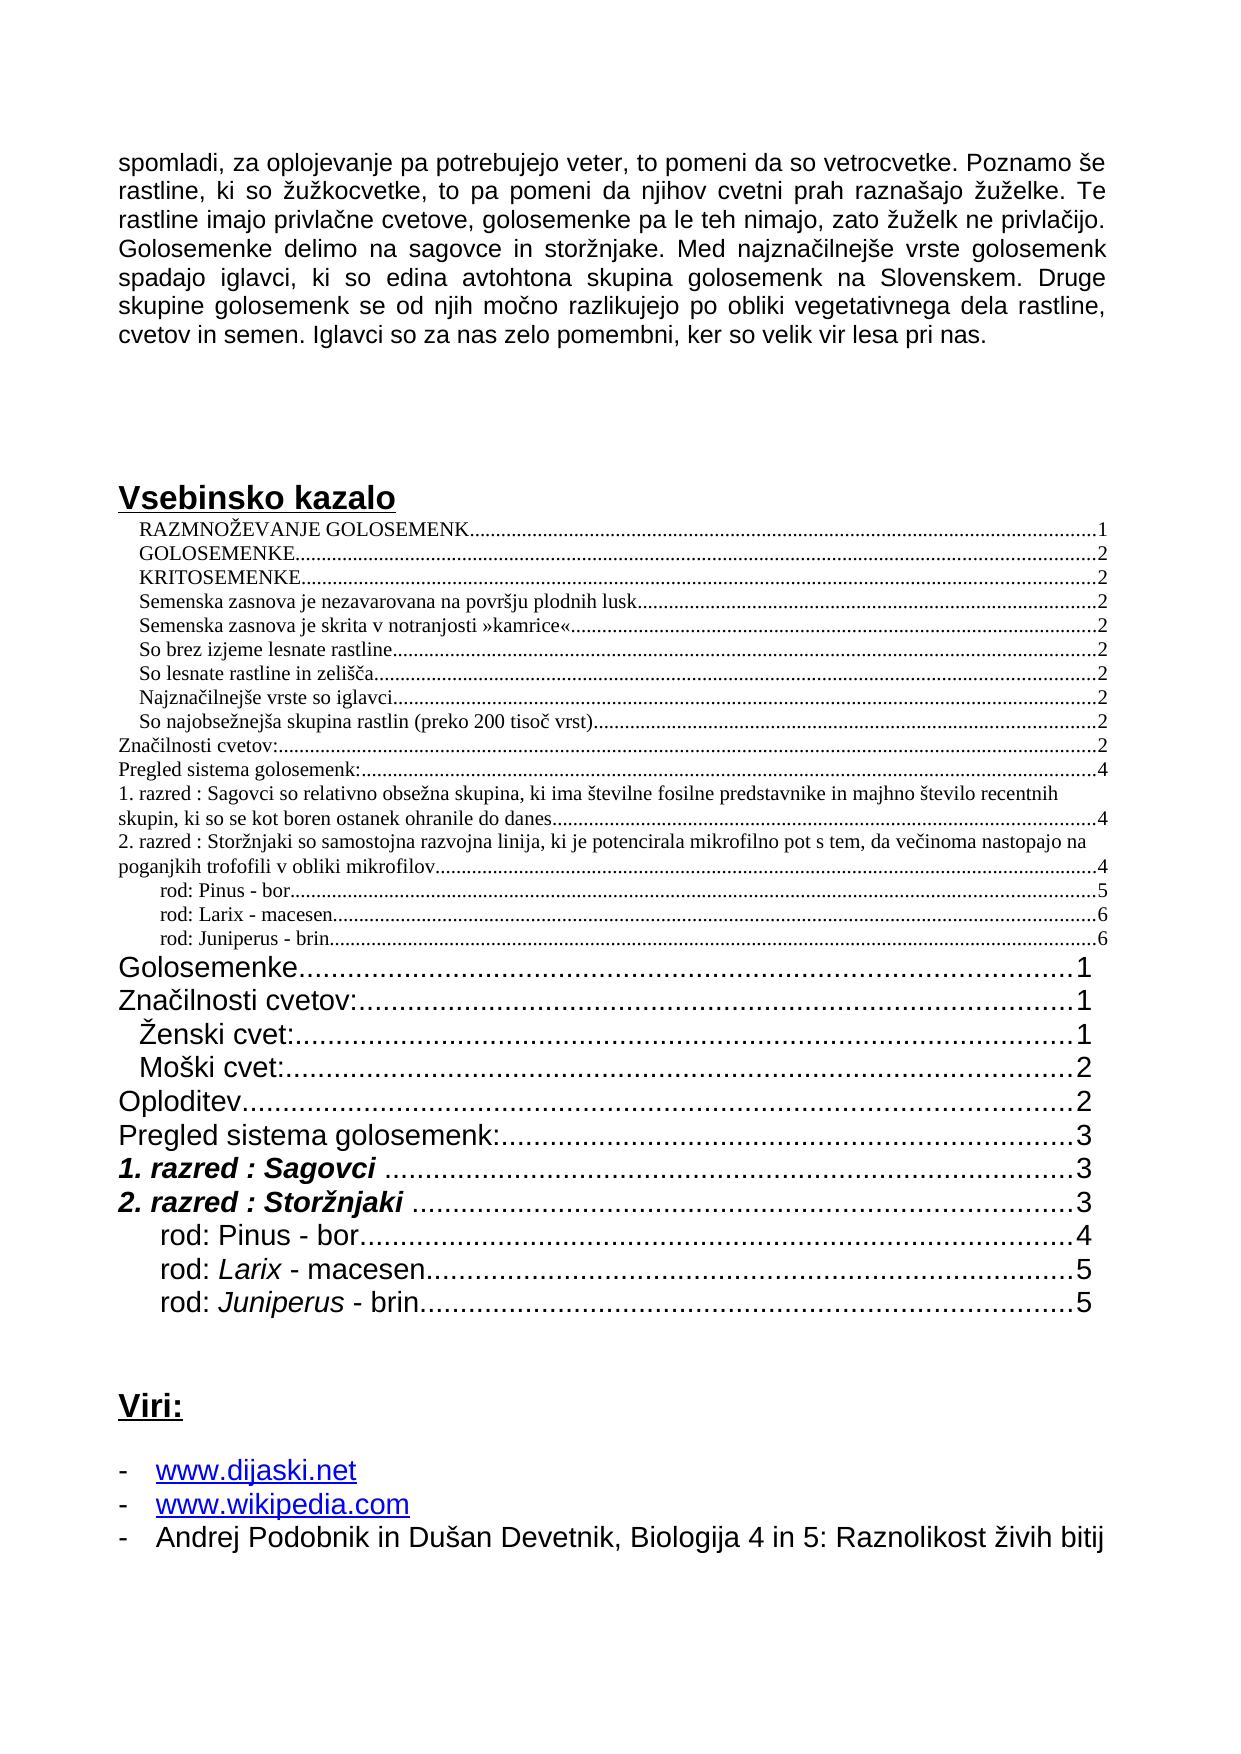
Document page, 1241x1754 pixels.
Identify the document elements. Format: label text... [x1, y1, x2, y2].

text rod: Larix - macesen 6 [160, 902, 1108, 926]
text rod: Pinus - bor 4 [160, 1218, 1108, 1252]
list Andrej Podobnik in Dušan Devetnik, Biologija 4 in 5: Raznolikost živih bitij [118, 1520, 1108, 1554]
text KRITOSEMENKE 2 [139, 565, 1108, 589]
text 1. razred : Sagovci so relativno obsežna skupina, ki ima številne fosilne predstavnike in majhno število recentnih skupin, ki so se kot boren ostanek ohranile do danes. 4 [118, 781, 1108, 829]
text Pregled sistema golosemenk: 4 [118, 757, 1108, 781]
list www.wikipedia.com [118, 1487, 1108, 1520]
text rod: Juniperus - brin 5 [160, 1285, 1108, 1319]
text 2. razred : Storžnjaki 3 [118, 1184, 1108, 1218]
text spomladi, za oplojevanje pa potrebujejo veter, to pomeni da so vetrocvetke. Poznamo še rastline, ki so žužkocvetke, to pa pomeni da njihov cvetni prah raznašajo žuželke. Te rastline imajo privlačne cvetove, golosemenke pa le teh nimajo, zato žuželk ne privlačijo. Golosemenke delimo na sagovce in storžnjake. Med najznačilnejše vrste golosemenk spadajo iglavci, ki so edina avtohtona skupina golosemenk na Slovenskem. Druge skupine golosemenk se od njih močno razlikujejo po obliki vegetativnega dela rastline, cvetov in semen. Iglavci so za nas zelo pomembni, ker so velik vir lesa pri nas. [118, 148, 1108, 349]
list www.dijaski.net [118, 1453, 1108, 1487]
text 2. razred : Storžnjaki so samostojna razvojna linija, ki je potencirala mikrofilno pot s tem, da večinoma nastopajo na poganjkih trofofili v obliki mikrofilov. 4 [118, 829, 1108, 878]
text rod: Larix - macesen 5 [160, 1252, 1108, 1285]
text rod: Juniperus - brin 6 [160, 926, 1108, 950]
text Vsebinsko kazalo [118, 478, 1116, 517]
text Oploditev 2 [118, 1084, 1108, 1117]
text Semenska zasnova je nezavarovana na površju plodnih lusk 2 [139, 589, 1108, 613]
text Ženski cvet: 1 [139, 1017, 1108, 1050]
text Najznačilnejše vrste so iglavci 2 [139, 685, 1108, 709]
text Golosemenke 1 [118, 950, 1108, 983]
text rod: Pinus - bor 5 [160, 878, 1108, 902]
text Pregled sistema golosemenk: 3 [118, 1117, 1108, 1151]
text Semenska zasnova je skrita v notranjosti »kamrice« 2 [139, 613, 1108, 637]
text So brez izjeme lesnate rastline 2 [139, 637, 1108, 661]
text GOLOSEMENKE 2 [139, 541, 1108, 565]
text Moški cvet: 2 [139, 1050, 1108, 1084]
text Viri: [118, 1386, 1108, 1424]
text Značilnosti cvetov: 2 [118, 733, 1108, 757]
text So najobsežnejša skupina rastlin (preko 200 tisoč vrst) 2 [139, 709, 1108, 733]
text RAZMNOŽEVANJE GOLOSEMENK 1 [139, 517, 1108, 541]
text So lesnate rastline in zelišča 2 [139, 661, 1108, 685]
text Značilnosti cvetov: 1 [118, 983, 1108, 1017]
text 1. razred : Sagovci . 3 [118, 1151, 1108, 1184]
